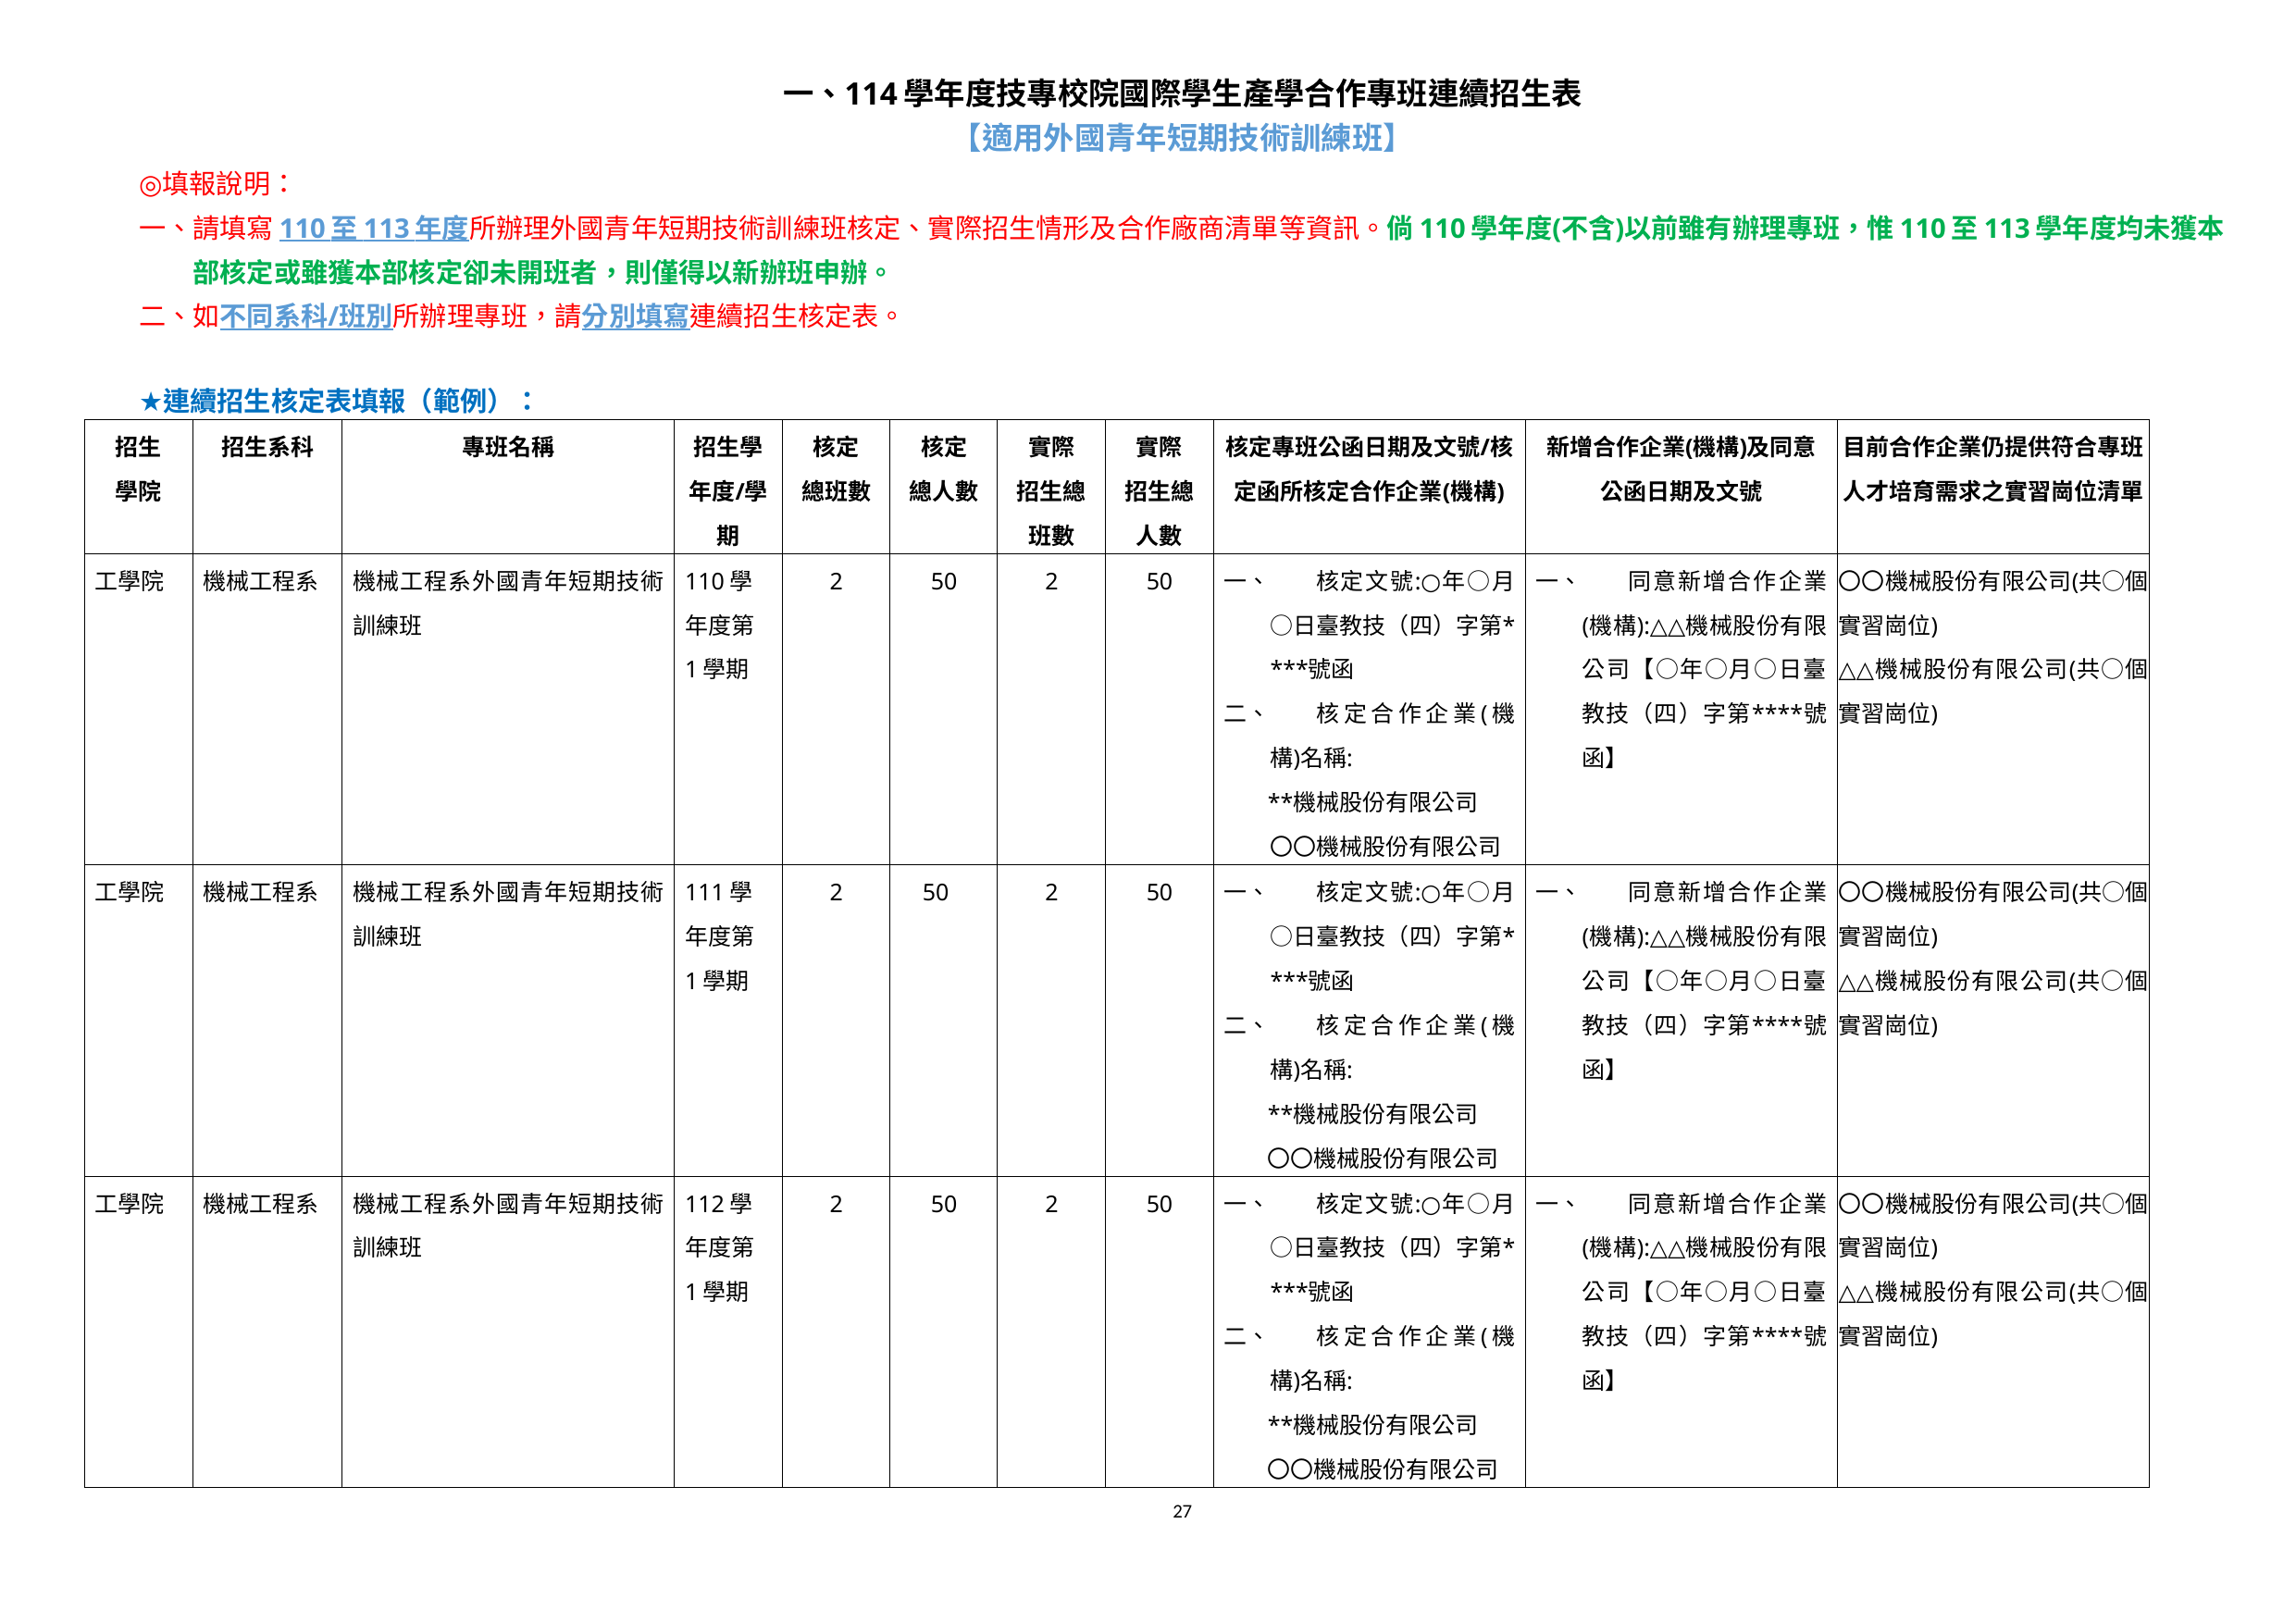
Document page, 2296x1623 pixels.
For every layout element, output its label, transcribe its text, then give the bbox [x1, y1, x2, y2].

table_cell 2 [783, 554, 889, 864]
table_header 目前合作企業仍提供符合專班人才培育需求之實習崗位清單 [1838, 420, 2149, 553]
table_header 核定 總班數 [783, 420, 889, 553]
table_cell 機械工程系外國青年短期技術訓練班 [342, 554, 674, 864]
table_cell 50 [890, 865, 997, 1176]
table_cell 50 [1106, 865, 1213, 1176]
table_header 核定 總人數 [890, 420, 997, 553]
table_cell 〇〇機械股份有限公司(共○個實習崗位) △△機械股份有限公司(共○個實習崗位) [1838, 1177, 2149, 1487]
table_cell 同意新增合作企業(機構):△△機械股份有限公司【○年○月○日臺教技（四）字第****號函】 [1526, 865, 1837, 1176]
table_header 核定專班公函日期及文號/核定函所核定合作企業(機構) [1214, 420, 1525, 553]
table_cell 〇〇機械股份有限公司(共○個實習崗位) △△機械股份有限公司(共○個實習崗位) [1838, 865, 2149, 1176]
table_cell 2 [783, 1177, 889, 1487]
table_header 招生學年度/學期 [675, 420, 782, 553]
text ★連續招生核定表填報（範例）： [139, 379, 2226, 419]
table_cell 2 [783, 865, 889, 1176]
table_cell 2 [998, 1177, 1105, 1487]
table_cell 同意新增合作企業(機構):△△機械股份有限公司【○年○月○日臺教技（四）字第****號函】 [1526, 554, 1837, 864]
table_cell 同意新增合作企業(機構):△△機械股份有限公司【○年○月○日臺教技（四）字第****號函】 [1526, 1177, 1837, 1487]
table_cell 機械工程系 [193, 1177, 341, 1487]
table_header 實際 招生總班數 [998, 420, 1105, 553]
table_cell 2 [998, 554, 1105, 864]
table_header 實際 招生總人數 [1106, 420, 1213, 553]
text 一、114學年度技專校院國際學生產學合作專班連續招生表 [139, 69, 2226, 114]
table_cell 50 [890, 1177, 997, 1487]
table_cell 核定文號:○年○月○日臺教技（四）字第****號函 核定合作企業(機構)名稱: **機械股份有限公司 〇〇機械股份有限公司 [1214, 1177, 1525, 1487]
table_cell 機械工程系外國青年短期技術訓練班 [342, 1177, 674, 1487]
table_cell 50 [890, 554, 997, 864]
text 一、請填寫110至113年度所辦理外國青年短期技術訓練班核定、實際招生情形及合作廠商清單等資訊。倘110學年度(不含)以前雖有辦理專班，惟110至113學年度均未獲本部核定或雖獲本部核定卻未開班者，則僅得以新辦班申辦。 [139, 203, 2226, 291]
table_cell 50 [1106, 1177, 1213, 1487]
table_cell 核定文號:○年○月○日臺教技（四）字第****號函 核定合作企業(機構)名稱: **機械股份有限公司 〇〇機械股份有限公司 [1214, 865, 1525, 1176]
table_cell 機械工程系 [193, 554, 341, 864]
table_cell 110學年度第1學期 [675, 554, 782, 864]
table_cell 50 [1106, 554, 1213, 864]
table_cell 111學年度第1學期 [675, 865, 782, 1176]
table_cell 112學年度第1學期 [675, 1177, 782, 1487]
table_cell 機械工程系外國青年短期技術訓練班 [342, 865, 674, 1176]
text ◎填報說明： [139, 158, 2226, 203]
table_cell 核定文號:○年○月○日臺教技（四）字第****號函 核定合作企業(機構)名稱: **機械股份有限公司 〇〇機械股份有限公司 [1214, 554, 1525, 864]
table_header 招生系科 [193, 420, 341, 553]
text 二、如不同系科/班別所辦理專班，請分別填寫連續招生核定表。 [139, 291, 2226, 335]
table_header 新增合作企業(機構)及同意公函日期及文號 [1526, 420, 1837, 553]
table_cell 工學院 [85, 865, 192, 1176]
table_header 專班名稱 [342, 420, 674, 553]
text 【適用外國青年短期技術訓練班】 [139, 114, 2226, 158]
table_cell 機械工程系 [193, 865, 341, 1176]
table_cell 〇〇機械股份有限公司(共○個實習崗位) △△機械股份有限公司(共○個實習崗位) [1838, 554, 2149, 864]
table_header 招生 學院 [85, 420, 192, 553]
table_cell 工學院 [85, 1177, 192, 1487]
table_cell 2 [998, 865, 1105, 1176]
table_cell 工學院 [85, 554, 192, 864]
